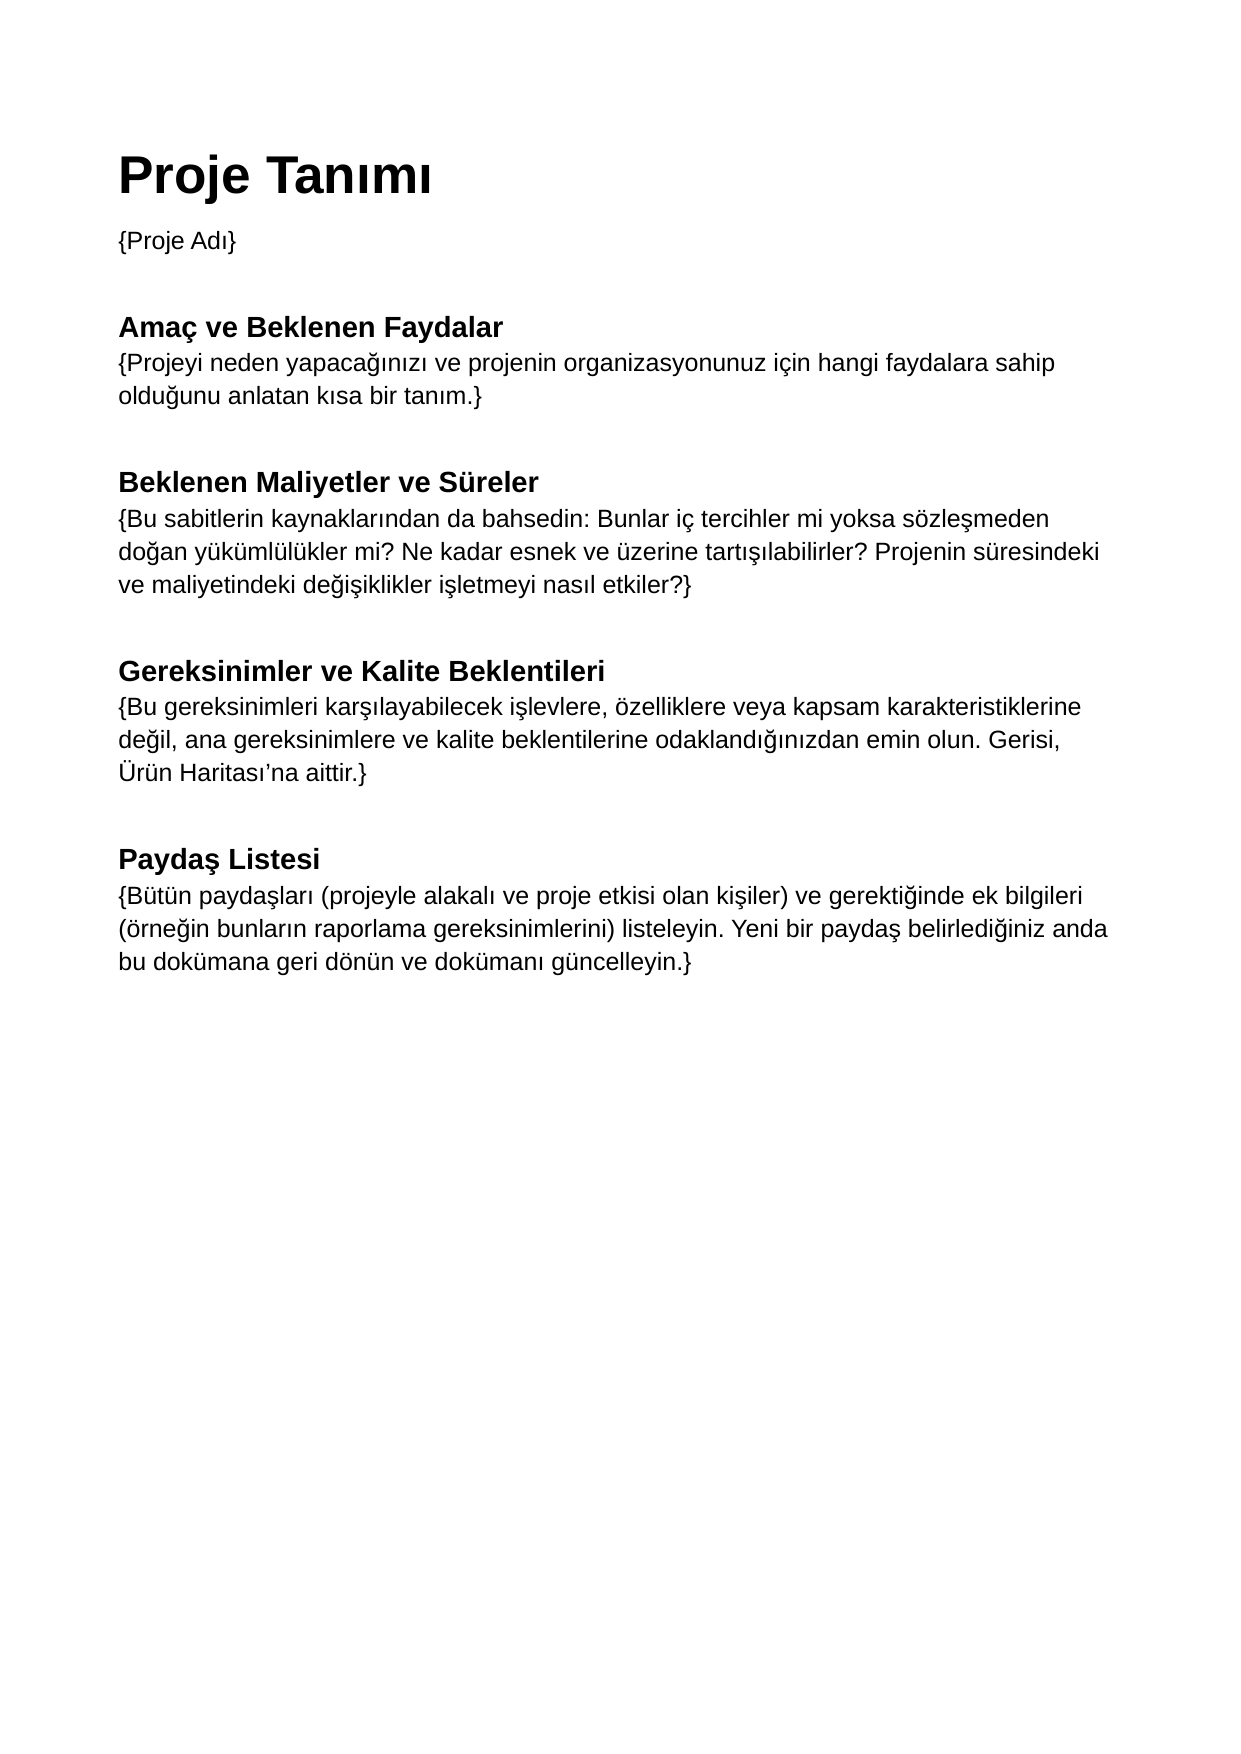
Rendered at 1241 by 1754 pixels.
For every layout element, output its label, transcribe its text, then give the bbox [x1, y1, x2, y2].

text {Bu sabitlerin kaynaklarından da bahsedin: Bunlar iç tercihler mi yoksa sözleşmeden doğan yükümlülükler mi? Ne kadar esnek ve üzerine tartışılabilirler? Projenin süresindeki ve maliyetindeki değişiklikler işletmeyi nasıl etkiler?} [118, 504, 1122, 598]
text {Bu gereksinimleri karşılayabilecek işlevlere, özelliklere veya kapsam karakteristiklerine değil, ana gereksinimlere ve kalite beklentilerine odaklandığınızdan emin olun. Gerisi, Ürün Haritası’na aittir.} [118, 692, 1122, 787]
text {Bütün paydaşları (projeyle alakalı ve proje etkisi olan kişiler) ve gerektiğinde ek bilgileri (örneğin bunların raporlama gereksinimlerini) listeleyin. Yeni bir paydaş belirlediğiniz anda bu dokümana geri dönün ve dokümanı güncelleyin.} [118, 881, 1122, 975]
subtitle Proje Tanımı [118, 143, 1122, 204]
subtitle Beklenen Maliyetler ve Süreler [118, 465, 1122, 499]
subtitle Amaç ve Beklenen Faydalar [118, 310, 1122, 343]
text {Proje Adı} [118, 226, 1122, 255]
subtitle Gereksinimler ve Kalite Beklentileri [118, 654, 1122, 687]
text {Projeyi neden yapacağınızı ve projenin organizasyonunuz için hangi faydalara sahip olduğunu anlatan kısa bir tanım.} [118, 348, 1122, 410]
subtitle Paydaş Listesi [118, 842, 1122, 876]
